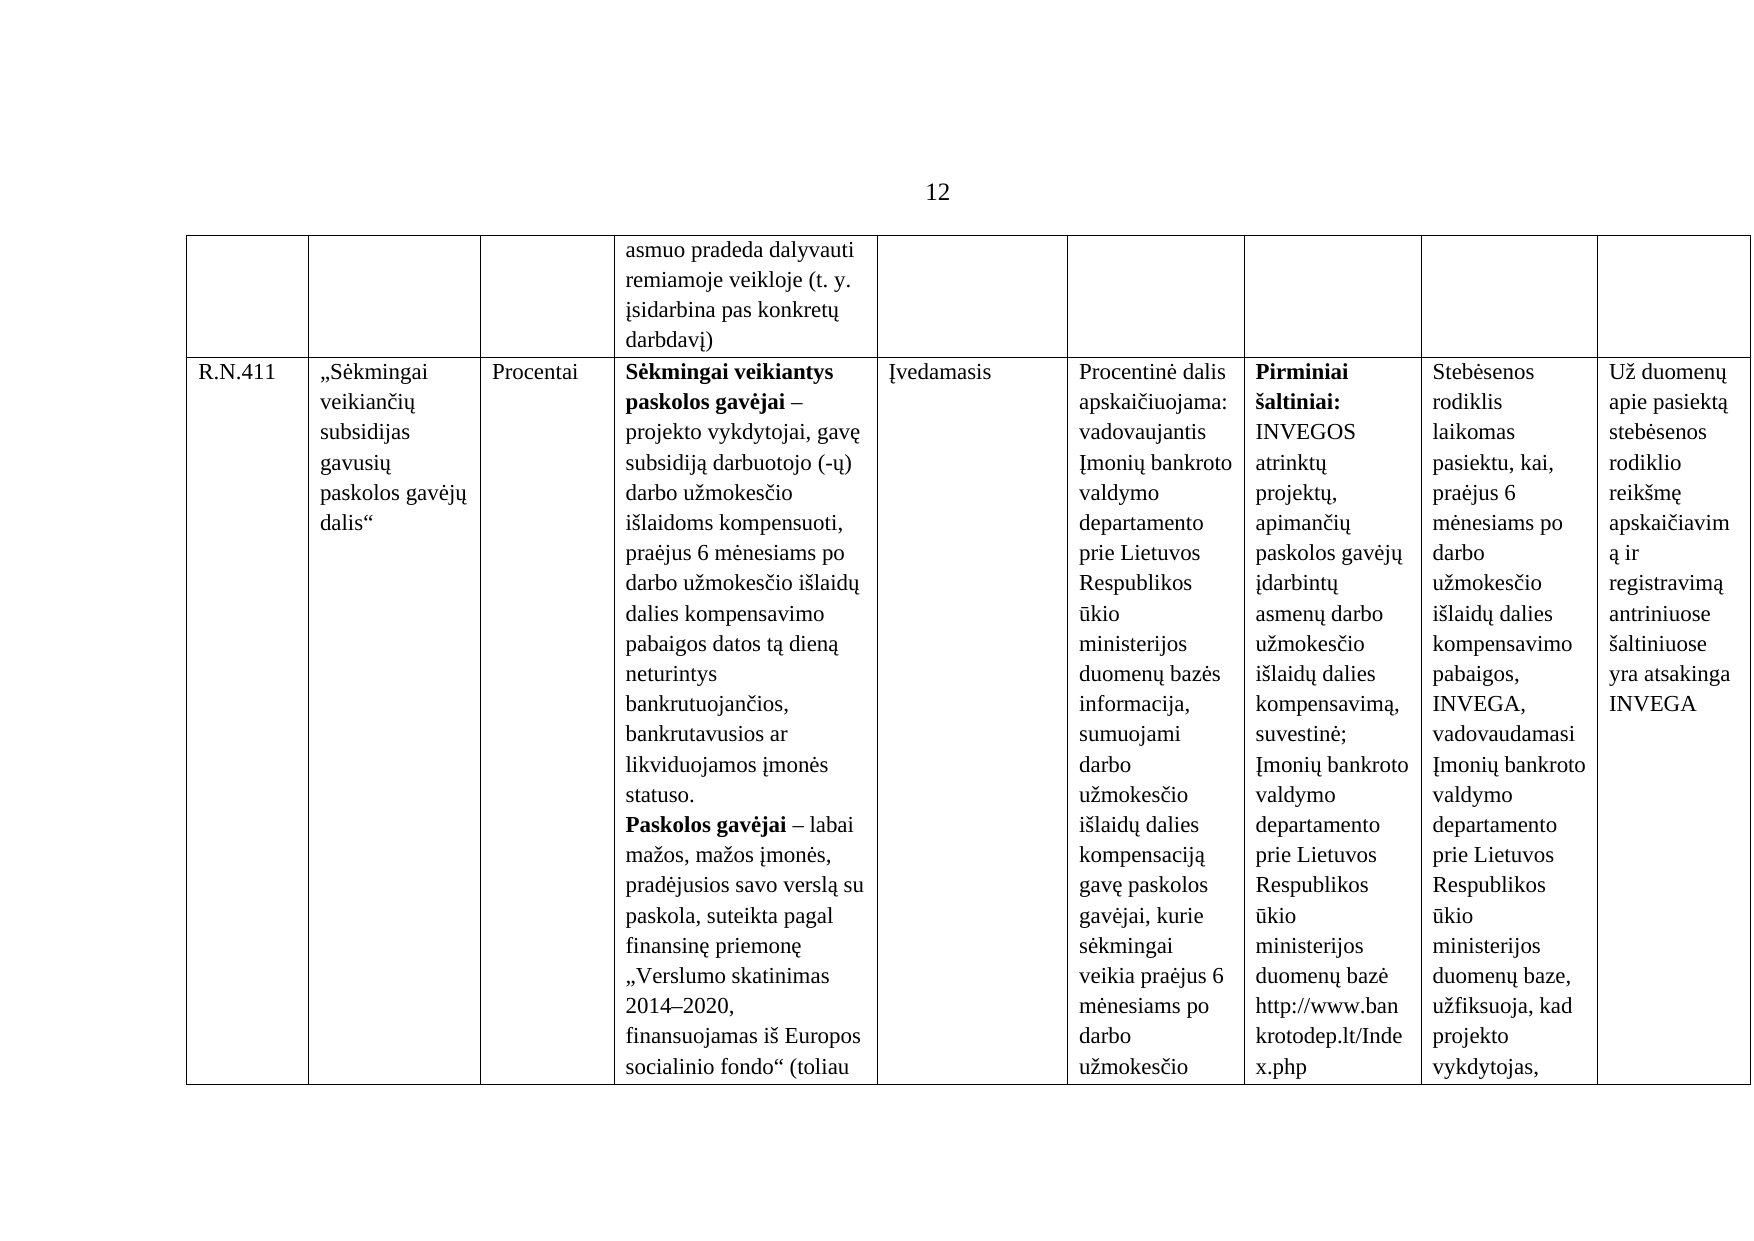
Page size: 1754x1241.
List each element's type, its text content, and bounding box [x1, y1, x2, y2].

table_cell Už duomenų apie pasiektą stebėsenos rodiklio reikšmę apskaičiavimą ir registravimą antriniuose šaltiniuose yra atsakinga INVEGA [1598, 358, 1750, 1083]
table_cell R.N.411 [187, 358, 308, 1083]
table_cell Įvedamasis [878, 358, 1067, 1083]
table_cell „Sėkmingai veikiančių subsidijas gavusių paskolos gavėjų dalis“ [309, 358, 480, 1083]
table_cell [1245, 236, 1421, 357]
table_cell asmuo pradeda dalyvauti remiamoje veikloje (t. y. įsidarbina pas konkretų darbdavį) [615, 236, 877, 357]
table_cell Stebėsenos rodiklis laikomas pasiektu, kai, praėjus 6 mėnesiams po darbo užmokesčio išlaidų dalies kompensavimo pabaigos, INVEGA, vadovaudamasi Įmonių bankroto valdymo departamento prie Lietuvos Respublikos ūkio ministerijos duomenų baze, užfiksuoja, kad projekto vykdytojas, [1422, 358, 1597, 1083]
table_cell [187, 236, 308, 357]
table_cell [878, 236, 1067, 357]
table_cell Procentai [481, 358, 614, 1083]
table_cell Pirminiai šaltiniai: INVEGOS atrinktų projektų, apimančių paskolos gavėjų įdarbintų asmenų darbo užmokesčio išlaidų dalies kompensavimą, suvestinė; Įmonių bankroto valdymo departamento prie Lietuvos Respublikos ūkio ministerijos duomenų bazė http://www.bankrotodep.lt/Index.php [1245, 358, 1421, 1083]
table_cell [309, 236, 480, 357]
table_cell Procentinė dalis apskaičiuojama: vadovaujantis Įmonių bankroto valdymo departamento prie Lietuvos Respublikos ūkio ministerijos duomenų bazės informacija, sumuojami darbo užmokesčio išlaidų dalies kompensaciją gavę paskolos gavėjai, kurie sėkmingai veikia praėjus 6 mėnesiams po darbo užmokesčio [1068, 358, 1244, 1083]
table_cell [1598, 236, 1750, 357]
table_cell [481, 236, 614, 357]
table_cell [1422, 236, 1597, 357]
table_cell Sėkmingai veikiantys paskolos gavėjai – projekto vykdytojai, gavę subsidiją darbuotojo (-ų) darbo užmokesčio išlaidoms kompensuoti, praėjus 6 mėnesiams po darbo užmokesčio išlaidų dalies kompensavimo pabaigos datos tą dieną neturintys bankrutuojančios, bankrutavusios ar likviduojamos įmonės statuso. Paskolos gavėjai – labai mažos, mažos įmonės, pradėjusios savo verslą su paskola, suteikta pagal finansinę priemonę „Verslumo skatinimas 2014–2020, finansuojamas iš Europos socialinio fondo“ (toliau [615, 358, 877, 1083]
table_cell [1068, 236, 1244, 357]
